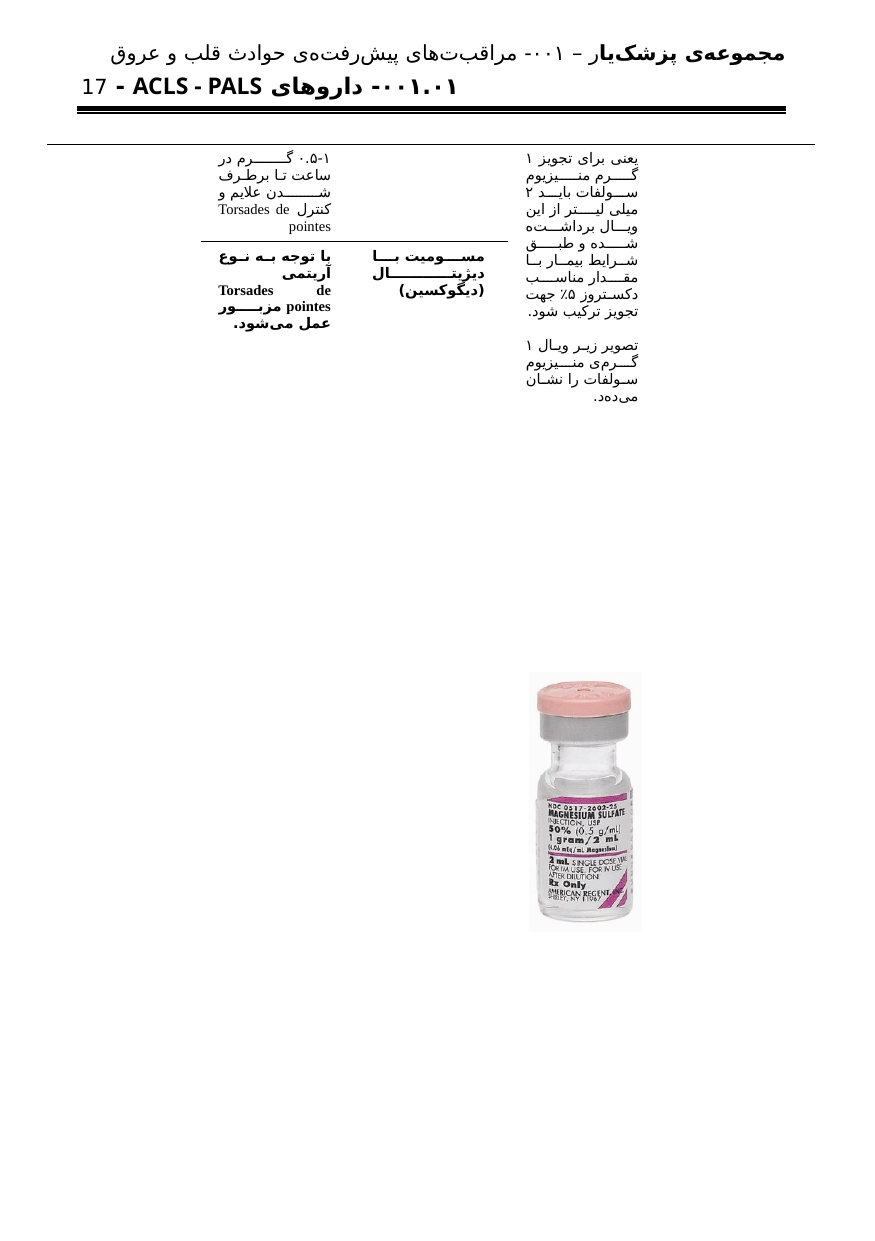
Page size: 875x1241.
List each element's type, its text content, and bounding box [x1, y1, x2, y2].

table_cell مسومیت با دیژیتال (دیگوکسین) [355, 242, 508, 954]
table_cell دوز ابتدایی: ۱-۲ گرم منیزیوم سولفات داخل ۵۰-۱۰۰ سی‌سی سرم دکستروز ۵٪ طی ۵-۶۰ دقیقه تزریق شود. ادامه با: ۰.۵-۱ گرم در ساعت تا برطرف شدن علایم و کنترل Torsades de pointes [201, 145, 354, 241]
table_cell [47, 145, 201, 954]
table_cell [355, 145, 508, 241]
table_cell [662, 145, 815, 954]
picture [528, 672, 642, 932]
table_cell با توجه به نوع آریتمی Torsades de pointes مزبور عمل می‌شود. [201, 242, 354, 954]
table_cell (پس از مطالعه‌ی موارد و دوزاژ مصرف‌ی مطالعه‌ شود) این ویال نمونه حاوی ۰.۵ گرم منیزیوم سولفات در هر میلی‌لیتر(سی‌سی) می‌باش‌د. (حجم کل ویال نیز ۲۰ میلی‌لیتر است) یعنی برای تجویز ۱ گرم منیزیوم سولفات باید ۲ میلی لیتر از این ویال برداشت‌ه شده و طبق شرایط بیمار با مقدار مناسب دکستروز ۵٪ جهت تجویز ترکیب شود. تصویر زیر ویال ۱ گرم‌ی منیزیوم سولفات را نشان می‌ده‌د. [508, 145, 662, 954]
